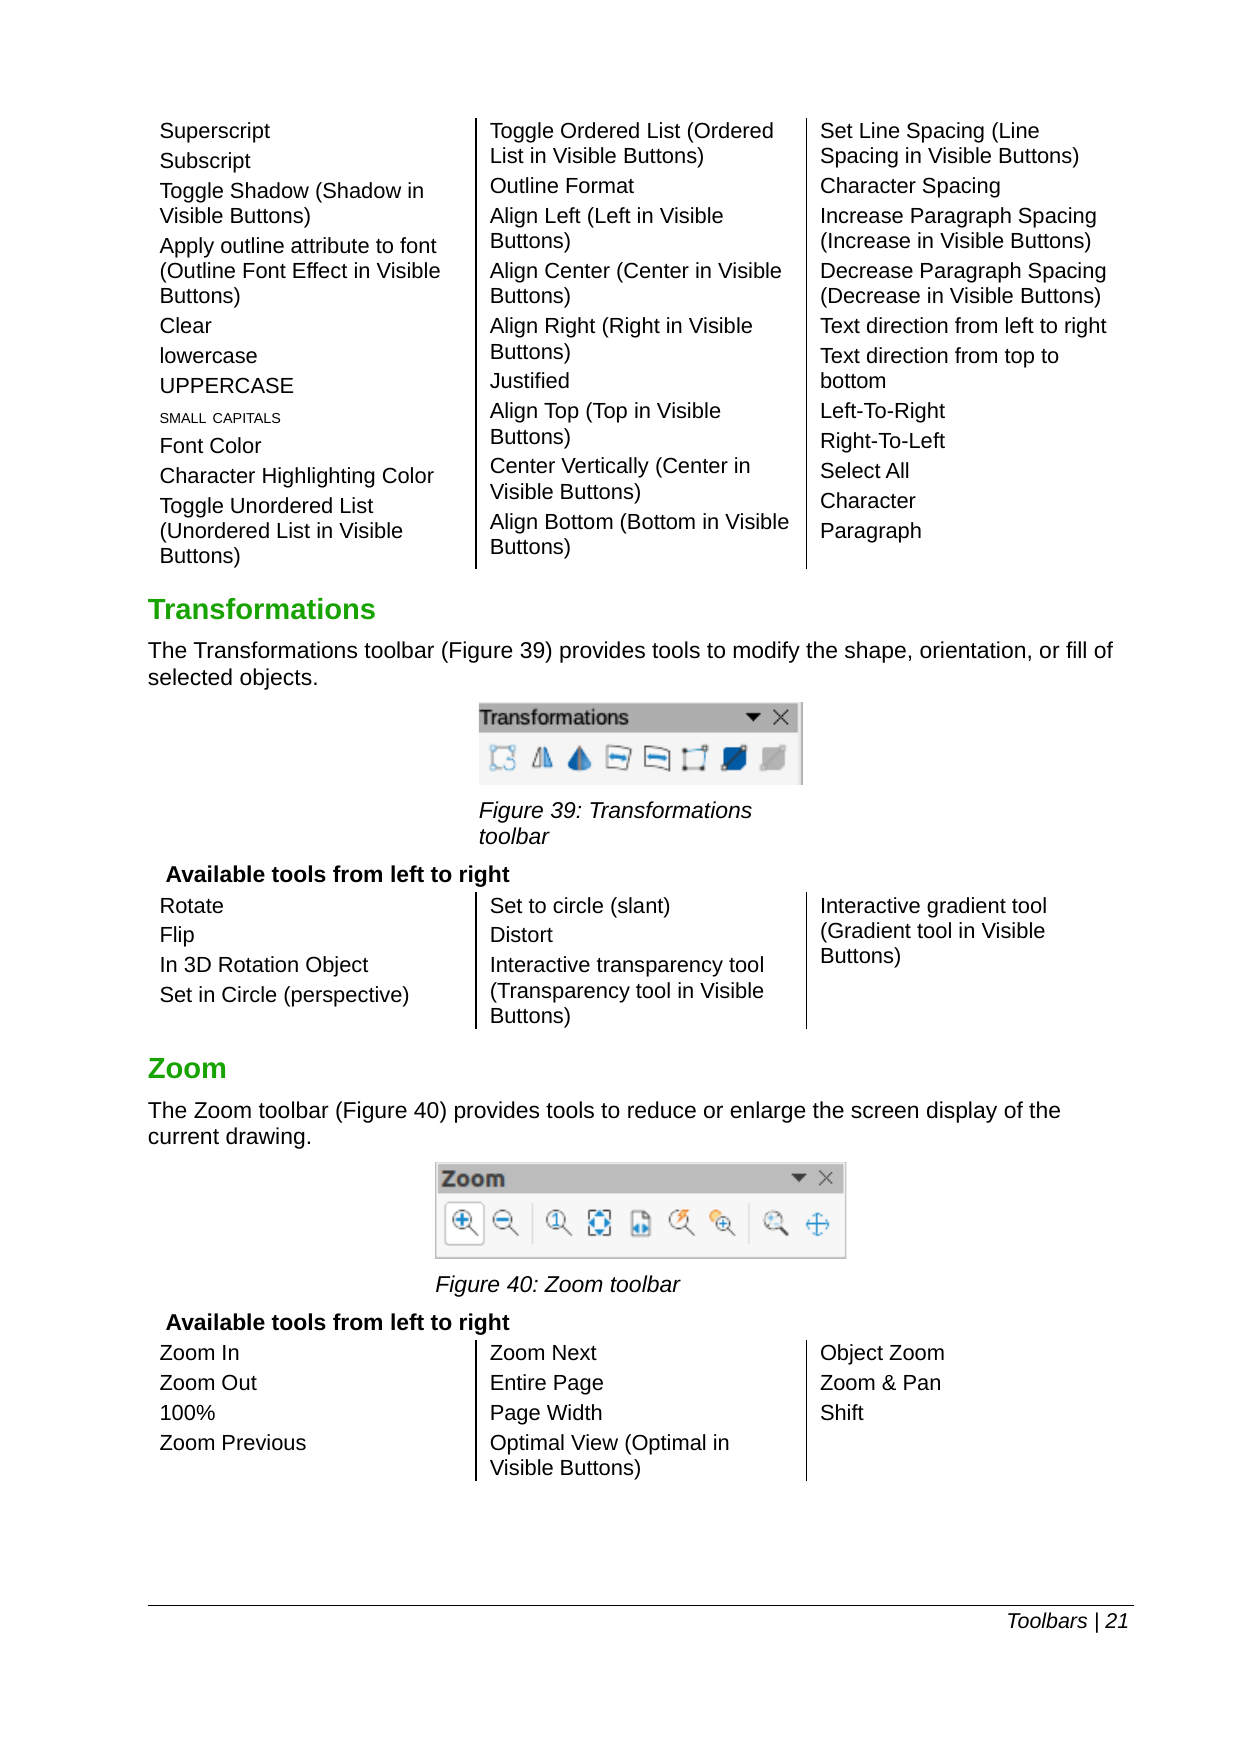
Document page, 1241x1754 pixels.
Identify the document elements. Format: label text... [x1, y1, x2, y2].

text Toggle Shadow (Shadow in Visible Buttons) [159, 178, 462, 228]
text Zoom Out [159, 1370, 462, 1395]
text Apply outline attribute to font (Outline Font Effect in Visible Buttons) [159, 233, 462, 309]
text Optimal View (Optimal in Visible Buttons) [489, 1430, 792, 1480]
text Character [820, 488, 1122, 513]
text Shift [820, 1400, 1122, 1425]
text Zoom Previous [159, 1430, 462, 1455]
text Clear [159, 313, 462, 338]
text Center Vertically (Center in Visible Buttons) [489, 453, 792, 504]
text 100% [159, 1400, 462, 1425]
text The Transformations toolbar (Figure 39) provides tools to modify the shape, orientation, or fill of selected objects. [148, 637, 1134, 690]
text Interactive transparency tool (Transparency tool in Visible Buttons) [489, 952, 792, 1028]
text Superscript [159, 118, 462, 143]
text Align Right (Right in Visible Buttons) [489, 313, 792, 364]
text Zoom In [159, 1340, 462, 1365]
text Interactive gradient tool (Gradient tool in Visible Buttons) [820, 892, 1122, 968]
text Page Width [489, 1400, 792, 1425]
text Figure 39: Transformations toolbar [479, 797, 803, 849]
text Rotate [159, 892, 462, 918]
text Entire Page [489, 1370, 792, 1395]
text Align Left (Left in Visible Buttons) [489, 203, 792, 253]
text Toggle Unordered List (Unordered List in Visible Buttons) [159, 493, 462, 568]
text lowercase [159, 343, 462, 368]
text Paragraph [820, 518, 1122, 543]
text Subscript [159, 148, 462, 173]
text Text direction from top to bottom [820, 343, 1122, 394]
text Left-To-Right [820, 398, 1122, 423]
text Select All [820, 458, 1122, 483]
text Flip [159, 922, 462, 948]
text Text direction from left to right [820, 313, 1122, 338]
text Figure 40: Zoom toolbar [435, 1271, 846, 1297]
text Available tools from left to right [165, 1309, 1134, 1336]
text In 3D Rotation Object [159, 952, 462, 977]
text Set in Circle (perspective) [159, 982, 462, 1007]
subtitle Transformations [148, 592, 1134, 626]
text Set to circle (slant) [489, 892, 792, 918]
text Object Zoom [820, 1340, 1122, 1365]
picture [435, 1162, 847, 1259]
picture [478, 702, 803, 785]
text Zoom & Pan [820, 1370, 1122, 1395]
text Align Bottom (Bottom in Visible Buttons) [489, 508, 792, 559]
text Character Spacing [820, 173, 1122, 198]
text Outline Format [489, 173, 792, 198]
text Toggle Ordered List (Ordered List in Visible Buttons) [489, 118, 792, 168]
text UPPERCASE [159, 373, 462, 398]
text Align Top (Top in Visible Buttons) [489, 398, 792, 449]
text Increase Paragraph Spacing (Increase in Visible Buttons) [820, 203, 1122, 253]
text Right-To-Left [820, 428, 1122, 453]
text Decrease Paragraph Spacing (Decrease in Visible Buttons) [820, 258, 1122, 309]
text Set Line Spacing (Line Spacing in Visible Buttons) [820, 118, 1122, 168]
text Align Center (Center in Visible Buttons) [489, 258, 792, 309]
text Justified [489, 368, 792, 394]
text Font Color [159, 433, 462, 458]
text Character Highlighting Color [159, 463, 462, 488]
text small capitals [159, 403, 462, 428]
text Zoom Next [489, 1340, 792, 1365]
text Distort [489, 922, 792, 948]
subtitle Zoom [148, 1052, 1134, 1085]
text Available tools from left to right [165, 861, 1134, 888]
text The Zoom toolbar (Figure 40) provides tools to reduce or enlarge the screen display of the current drawing. [148, 1097, 1134, 1149]
